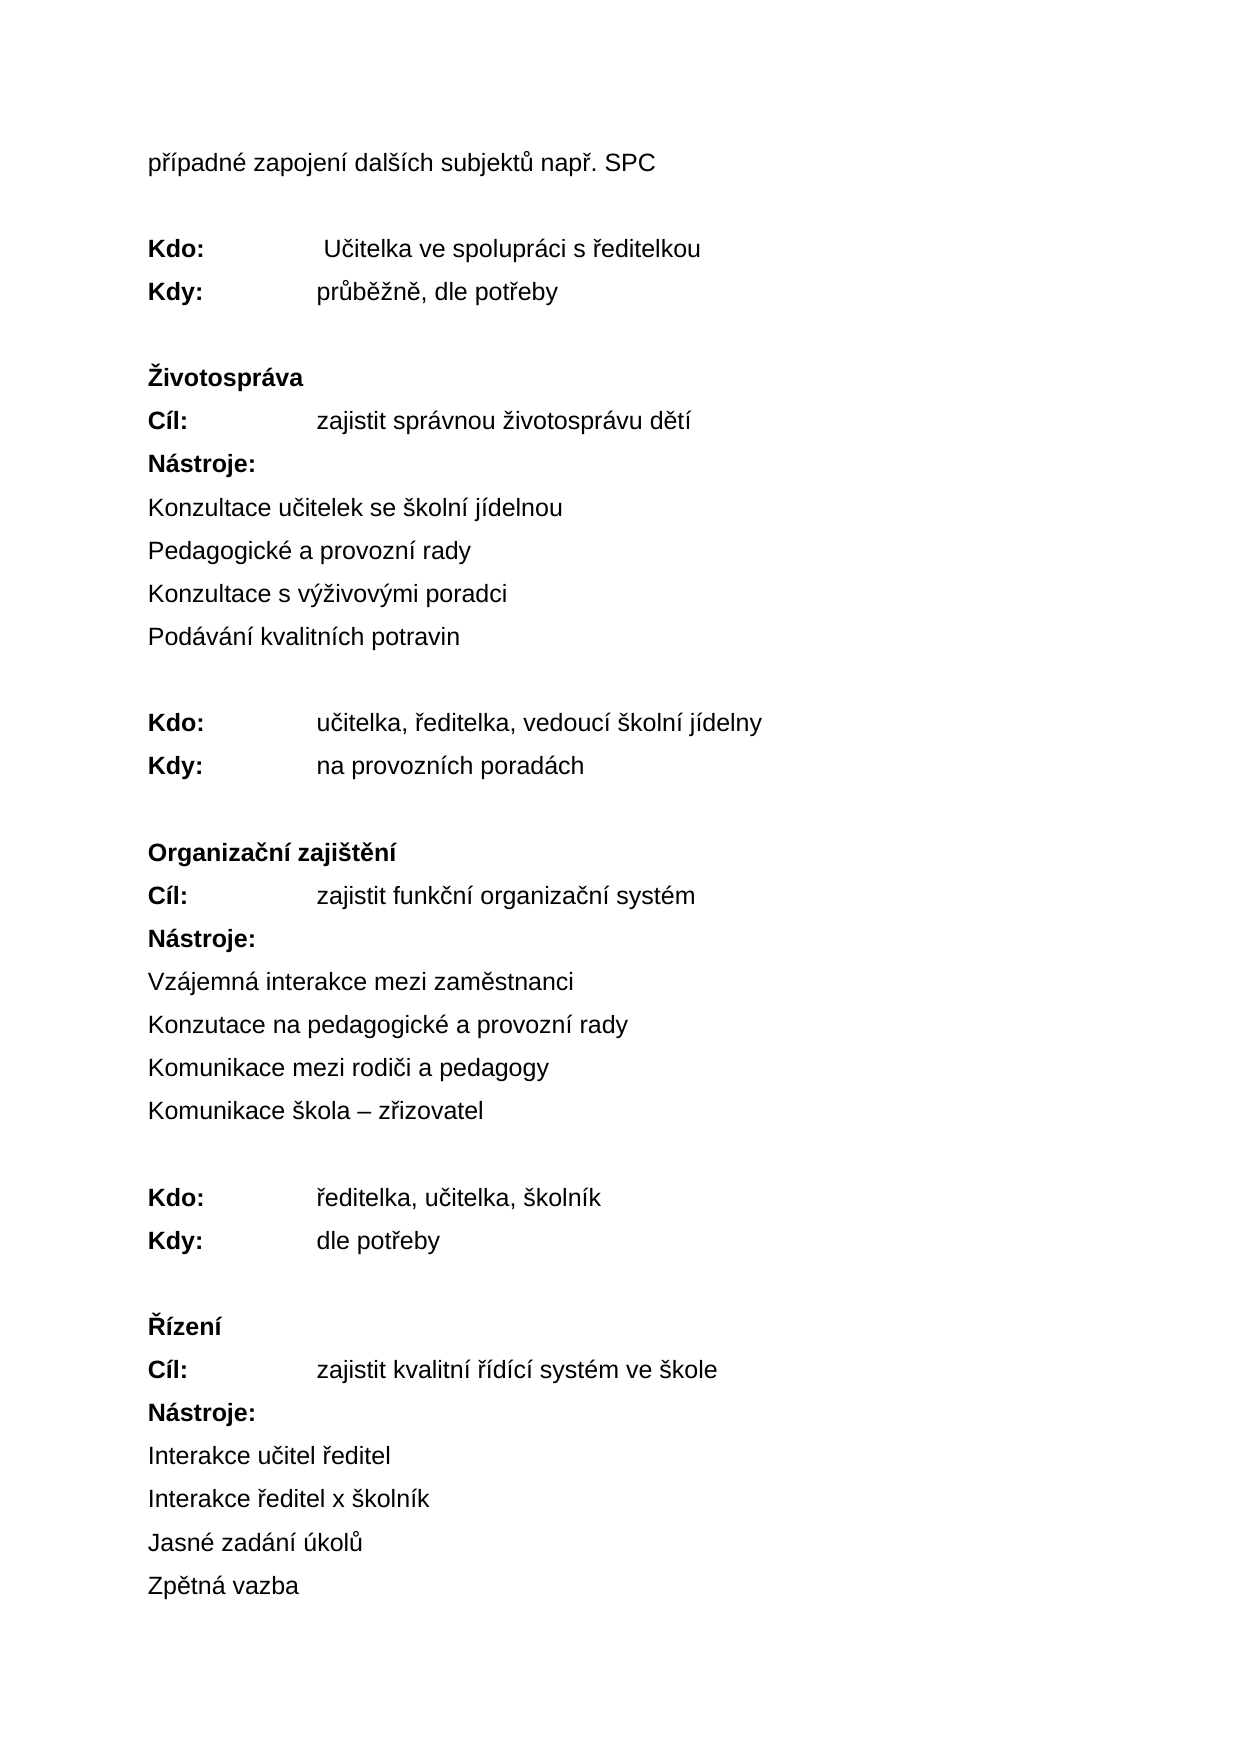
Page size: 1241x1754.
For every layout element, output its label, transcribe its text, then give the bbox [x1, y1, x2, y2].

text Konzutace na pedagogické a provozní rady [148, 1010, 1093, 1039]
text Kdy: na provozních poradách [148, 751, 1093, 780]
text Komunikace škola – zřizovatel [148, 1096, 1093, 1125]
text Kdo: učitelka, ředitelka, vedoucí školní jídelny [148, 708, 1093, 737]
text Konzultace učitelek se školní jídelnou [148, 493, 1093, 521]
text Konzultace s výživovými poradci [148, 579, 1093, 608]
text Vzájemná interakce mezi zaměstnanci [148, 967, 1093, 996]
text Nástroje: [148, 1398, 1093, 1427]
text Interakce učitel ředitel [148, 1441, 1093, 1470]
text Kdo: Učitelka ve spolupráci s ředitelkou [148, 234, 1093, 263]
text Nástroje: [148, 924, 1093, 953]
text Nástroje: [148, 449, 1093, 478]
text Životospráva [148, 363, 1093, 392]
text Cíl: zajistit správnou životosprávu dětí [148, 406, 1093, 435]
text Komunikace mezi rodiči a pedagogy [148, 1053, 1093, 1082]
text Zpětná vazba [148, 1571, 1093, 1599]
text případné zapojení dalších subjektů např. SPC [148, 148, 1093, 176]
text Kdy: průběžně, dle potřeby [148, 277, 1093, 306]
text Organizační zajištění [148, 838, 1093, 866]
text Interakce ředitel x školník [148, 1484, 1093, 1513]
text Podávání kvalitních potravin [148, 622, 1093, 651]
text Řízení [148, 1312, 1093, 1341]
text Cíl: zajistit kvalitní řídící systém ve škole [148, 1355, 1093, 1384]
text Jasné zadání úkolů [148, 1528, 1093, 1556]
text Cíl: zajistit funkční organizační systém [148, 881, 1093, 909]
text Kdo: ředitelka, učitelka, školník [148, 1183, 1093, 1211]
text Pedagogické a provozní rady [148, 536, 1093, 564]
text Kdy: dle potřeby [148, 1226, 1093, 1254]
